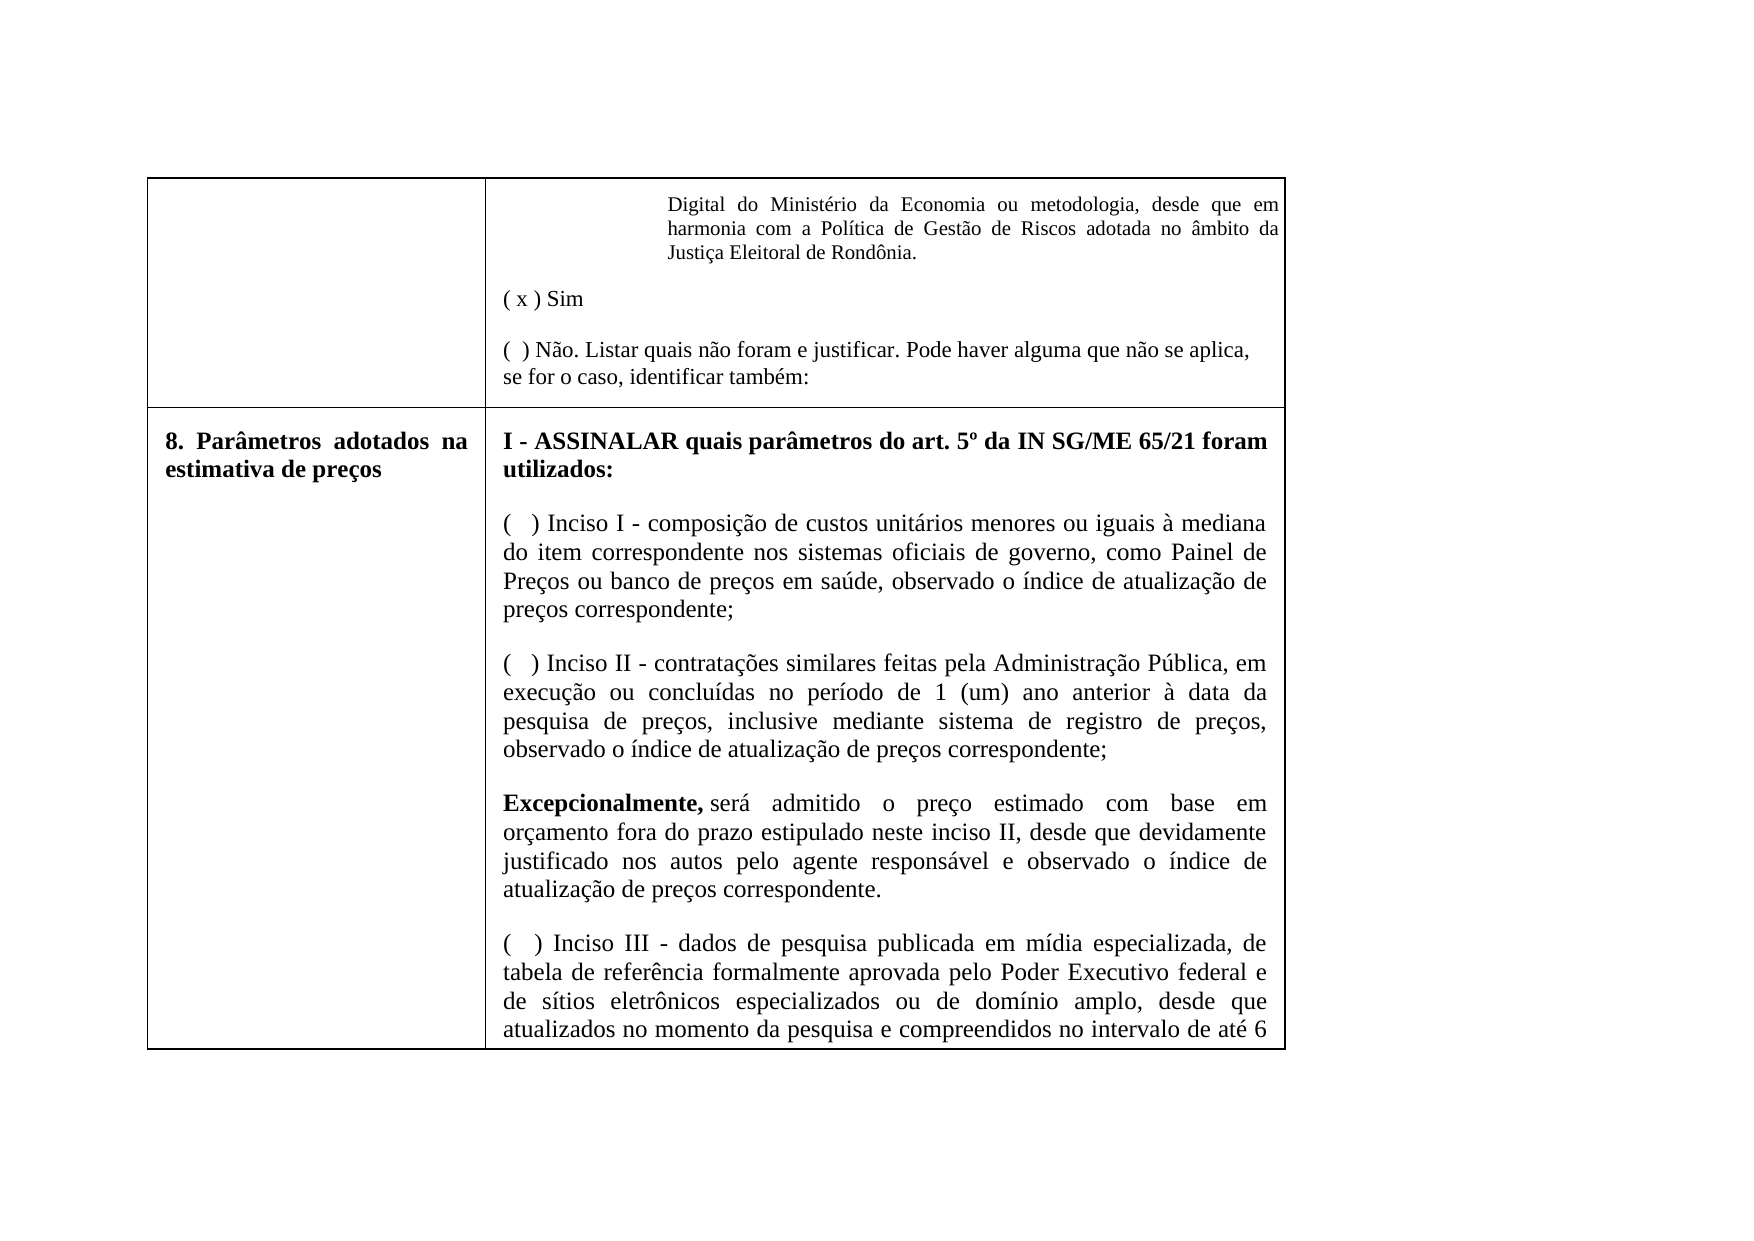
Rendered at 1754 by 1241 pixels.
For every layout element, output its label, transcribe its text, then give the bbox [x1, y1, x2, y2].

table_cell 8. Parâmetros adotados na estimativa de preços [148, 408, 485, 1048]
table_cell I - ASSINALAR quais parâmetros do art. 5º da IN SG/ME 65/21 foram utilizados: ( ) Inciso I - composição de custos unitários menores ou iguais à mediana do item correspondente nos sistemas oficiais de governo, como Painel de Preços ou banco de preços em saúde, observado o índice de atualização de preços correspondente; ( ) Inciso II - contratações similares feitas pela Administração Pública, em execução ou concluídas no período de 1 (um) ano anterior à data da pesquisa de preços, inclusive mediante sistema de registro de preços, observado o índice de atualização de preços correspondente; Excepcionalmente, será admitido o preço estimado com base em orçamento fora do prazo estipulado neste inciso II, desde que devidamente justificado nos autos pelo agente responsável e observado o índice de atualização de preços correspondente. ( ) Inciso III - dados de pesquisa publicada em mídia especializada, de tabela de referência formalmente aprovada pelo Poder Executivo federal e de sítios eletrônicos especializados ou de domínio amplo, desde que atualizados no momento da pesquisa e compreendidos no intervalo de até 6 [486, 408, 1284, 1048]
table_cell Digital do Ministério da Economia ou metodologia, desde que em harmonia com a Política de Gestão de Riscos adotada no âmbito da Justiça Eleitoral de Rondônia. ( x ) Sim ( ) Não. Listar quais não foram e justificar. Pode haver alguma que não se aplica, se for o caso, identificar também: [486, 179, 1284, 407]
table_cell [148, 179, 485, 407]
